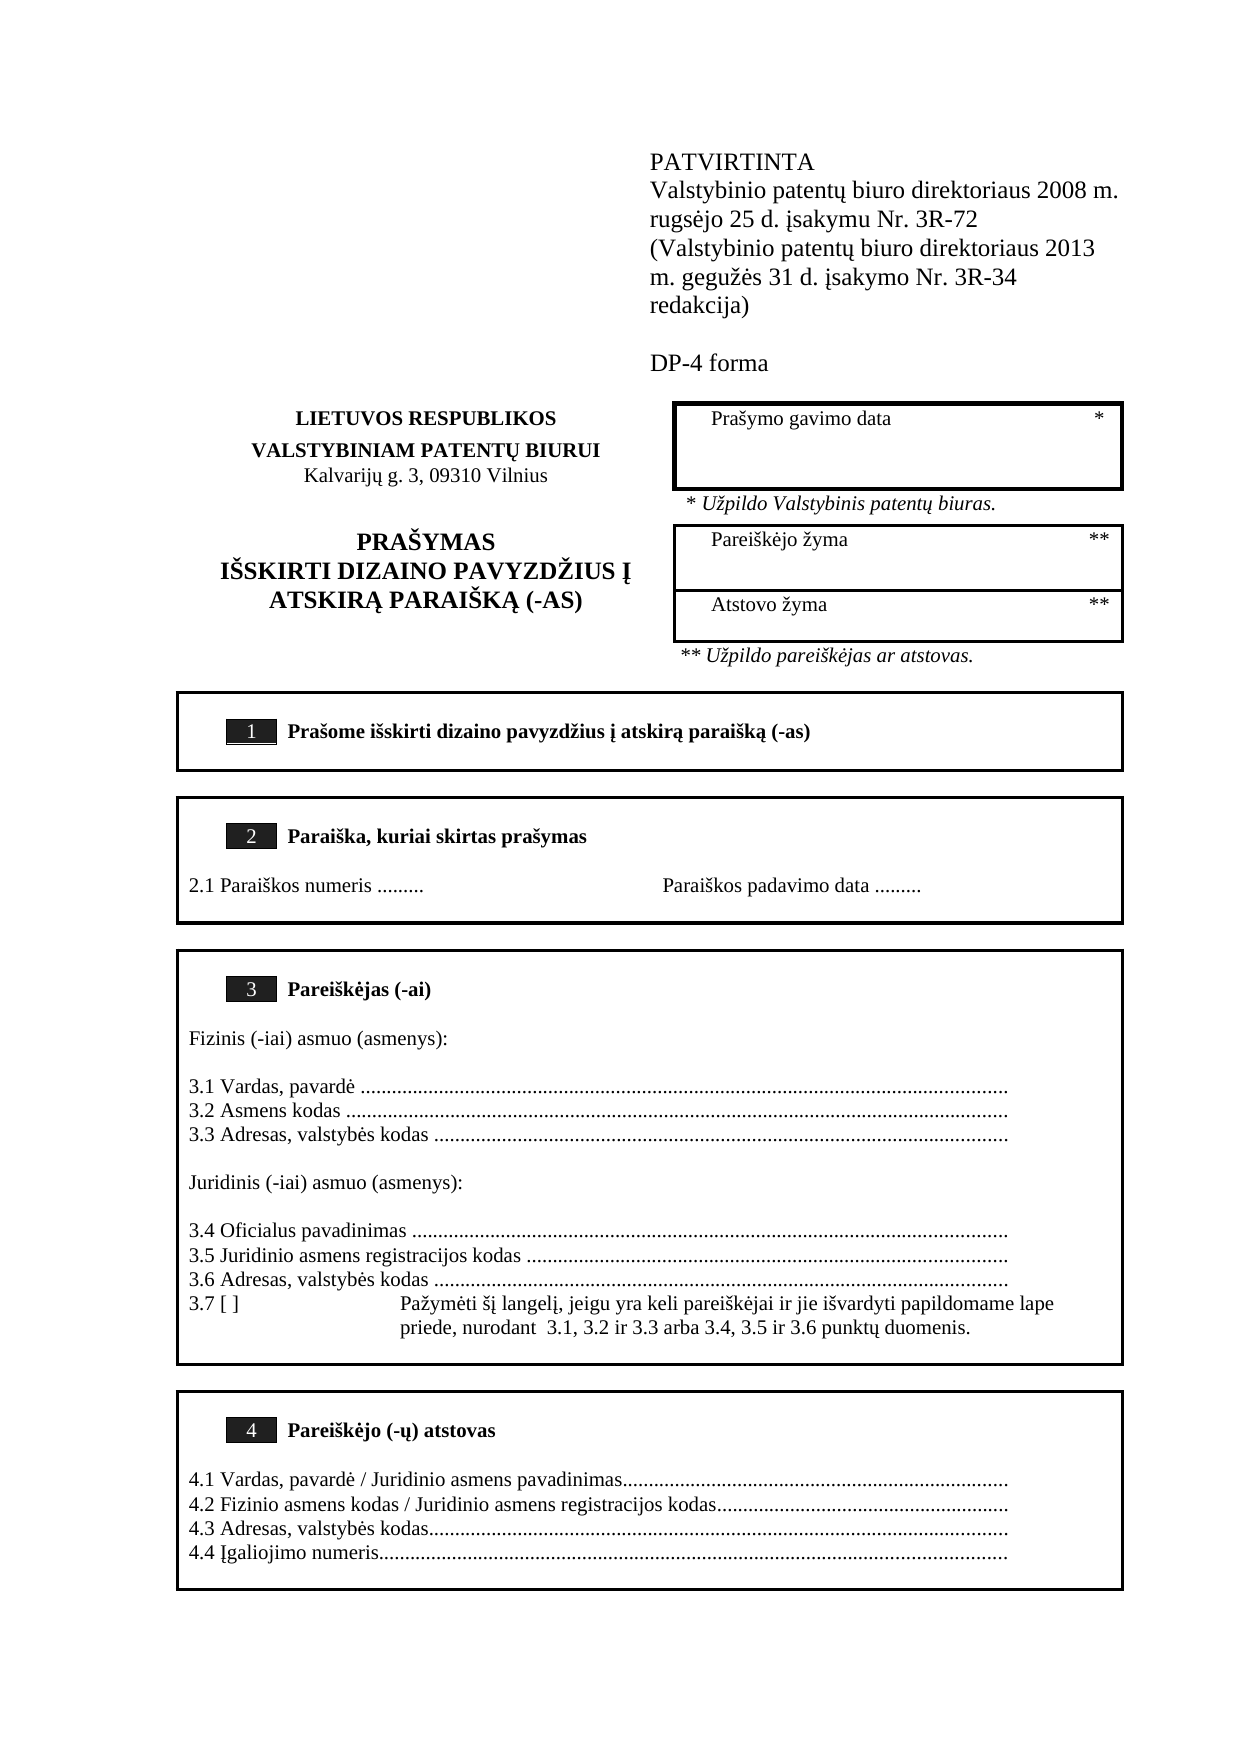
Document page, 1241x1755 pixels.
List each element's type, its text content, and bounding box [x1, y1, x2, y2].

table_cell [227, 849, 276, 873]
table_header [179, 952, 227, 976]
table_cell 2.1 Paraiškos numeris ......... [179, 873, 651, 897]
text (Valstybinio patentų biuro direktoriaus 2013 m. gegužės 31 d. įsakymo Nr. 3R-34 [649, 233, 1122, 291]
text DP-4 forma [177, 348, 1122, 377]
table_header [677, 406, 699, 438]
table_cell [1076, 439, 1120, 487]
table_cell [276, 1339, 1013, 1363]
table_cell [227, 1443, 276, 1467]
table_cell [227, 1002, 276, 1026]
table_header [276, 1393, 1121, 1417]
table_cell * Užpildo Valstybinis patentų biuras. [675, 491, 1076, 524]
table_cell [276, 1564, 1013, 1588]
table_cell [276, 744, 1121, 769]
table_cell 4.1 Vardas, pavardė / Juridinio asmens pavadinimas 4.2 Fizinio asmens kodas / Juridinio asmens registracijos kodas 4.3 Adresas, valstybės kodas 4.4 Įgaliojimo numeris [179, 1468, 1051, 1564]
table_cell [179, 823, 226, 848]
table_cell [179, 744, 227, 769]
table_cell [179, 1339, 227, 1363]
table_cell [1014, 897, 1121, 921]
table_cell [700, 616, 1076, 640]
table_cell [1076, 491, 1122, 524]
table_cell [700, 551, 1076, 589]
table_cell [1076, 551, 1121, 589]
table_cell Paraiška, kuriai skirtas prašymas [277, 823, 1121, 848]
table_header Prašymo gavimo data [700, 406, 1076, 438]
table_cell 2 [227, 824, 276, 848]
table_cell [1051, 1026, 1076, 1291]
table_cell [1076, 616, 1121, 640]
table_cell Pažymėti šį langelį, jeigu yra keli pareiškėjai ir jie išvardyti papildomame lape priede, nurodant 3.1, 3.2 ir 3.3 arba 3.4, 3.5 ir 3.6 punktų duomenis. [389, 1291, 1076, 1339]
table_cell 4 [227, 1418, 276, 1442]
table_header [276, 952, 1121, 976]
table_cell [227, 1339, 276, 1363]
table_cell [677, 439, 699, 487]
table_cell [227, 1564, 276, 1588]
table_cell [227, 897, 276, 921]
table_cell [1076, 1291, 1121, 1339]
table_cell [179, 976, 226, 1001]
table_cell [676, 616, 699, 640]
table_header [276, 694, 1121, 718]
table_cell [179, 1442, 227, 1467]
table_cell [276, 1001, 1121, 1026]
table_header LIETUVOS RESPUBLIKOS [177, 401, 672, 438]
text PATVIRTINTA [649, 147, 1122, 176]
table_header [227, 1393, 276, 1417]
table_cell [227, 745, 276, 769]
table_cell [676, 551, 699, 589]
table_cell [177, 487, 674, 524]
table_cell PRAŠYMAS IŠSKIRTI DIZAINO PAVYZDŽIUS Į ATSKIRĄ PARAIŠKĄ (-AS) [177, 524, 673, 640]
table_cell [676, 527, 699, 551]
table_cell [179, 719, 226, 743]
table_cell [179, 897, 227, 921]
table_cell Pareiškėjas (-ai) [277, 976, 1121, 1001]
table_header [179, 799, 227, 823]
table_cell [700, 439, 1076, 487]
table_cell [1014, 1564, 1121, 1588]
table_cell Paraiškos padavimo data ......... [651, 873, 1121, 897]
table_cell ** [1076, 592, 1121, 616]
table_cell [276, 848, 1121, 873]
table_cell VALSTYBINIAM PATENTŲ BIURUI Kalvarijų g. 3, 09310 Vilnius [177, 439, 672, 487]
table_header [179, 1393, 227, 1417]
table_cell [1051, 1468, 1076, 1564]
table_cell Pareiškėjo (-ų) atstovas [277, 1417, 1121, 1442]
table_header [179, 694, 227, 718]
table_cell 3.7 [ ][] [179, 1291, 388, 1339]
table_cell Fizinis (-iai) asmuo (asmenys): 3.1 Vardas, pavardė 3.2 Asmens kodas 3.3 Adresas, valstybės kodas Juridinis (-iai) asmuo (asmenys): 3.4 Oficialus pavadinimas 3.5 Juridinio asmens registracijos kodas 3.6 Adresas, valstybės kodas [179, 1026, 1051, 1291]
table_cell [179, 1417, 226, 1442]
table_cell Prašome išskirti dizaino pavyzdžius į atskirą paraišką (-as) [277, 719, 1121, 743]
table_cell Atstovo žyma [700, 592, 1076, 616]
table_cell [676, 592, 699, 616]
table_cell [1076, 1026, 1121, 1291]
table_header [227, 799, 276, 823]
text Valstybinio patentų biuro direktoriaus 2008 m. rugsėjo 25 d. įsakymu Nr. 3R-72 [649, 176, 1122, 233]
table_cell [276, 897, 1013, 921]
text redakcija) [649, 291, 1122, 319]
table_header [227, 694, 276, 718]
text ** Užpildo pareiškėjas ar atstovas. [177, 643, 1122, 667]
table_cell Pareiškėjo žyma [700, 527, 1076, 551]
table_cell [179, 1564, 227, 1588]
table_cell [1076, 1468, 1121, 1564]
table_cell ** [1076, 527, 1121, 551]
table_cell 1 [227, 720, 276, 743]
table_cell [179, 848, 227, 873]
table_cell [276, 1442, 1121, 1467]
table_header [276, 799, 1121, 823]
table_cell [1014, 1339, 1121, 1363]
table_cell 3 [227, 977, 276, 1001]
table_cell [179, 1001, 227, 1026]
table_header * [1076, 406, 1120, 438]
table_header [227, 952, 276, 976]
